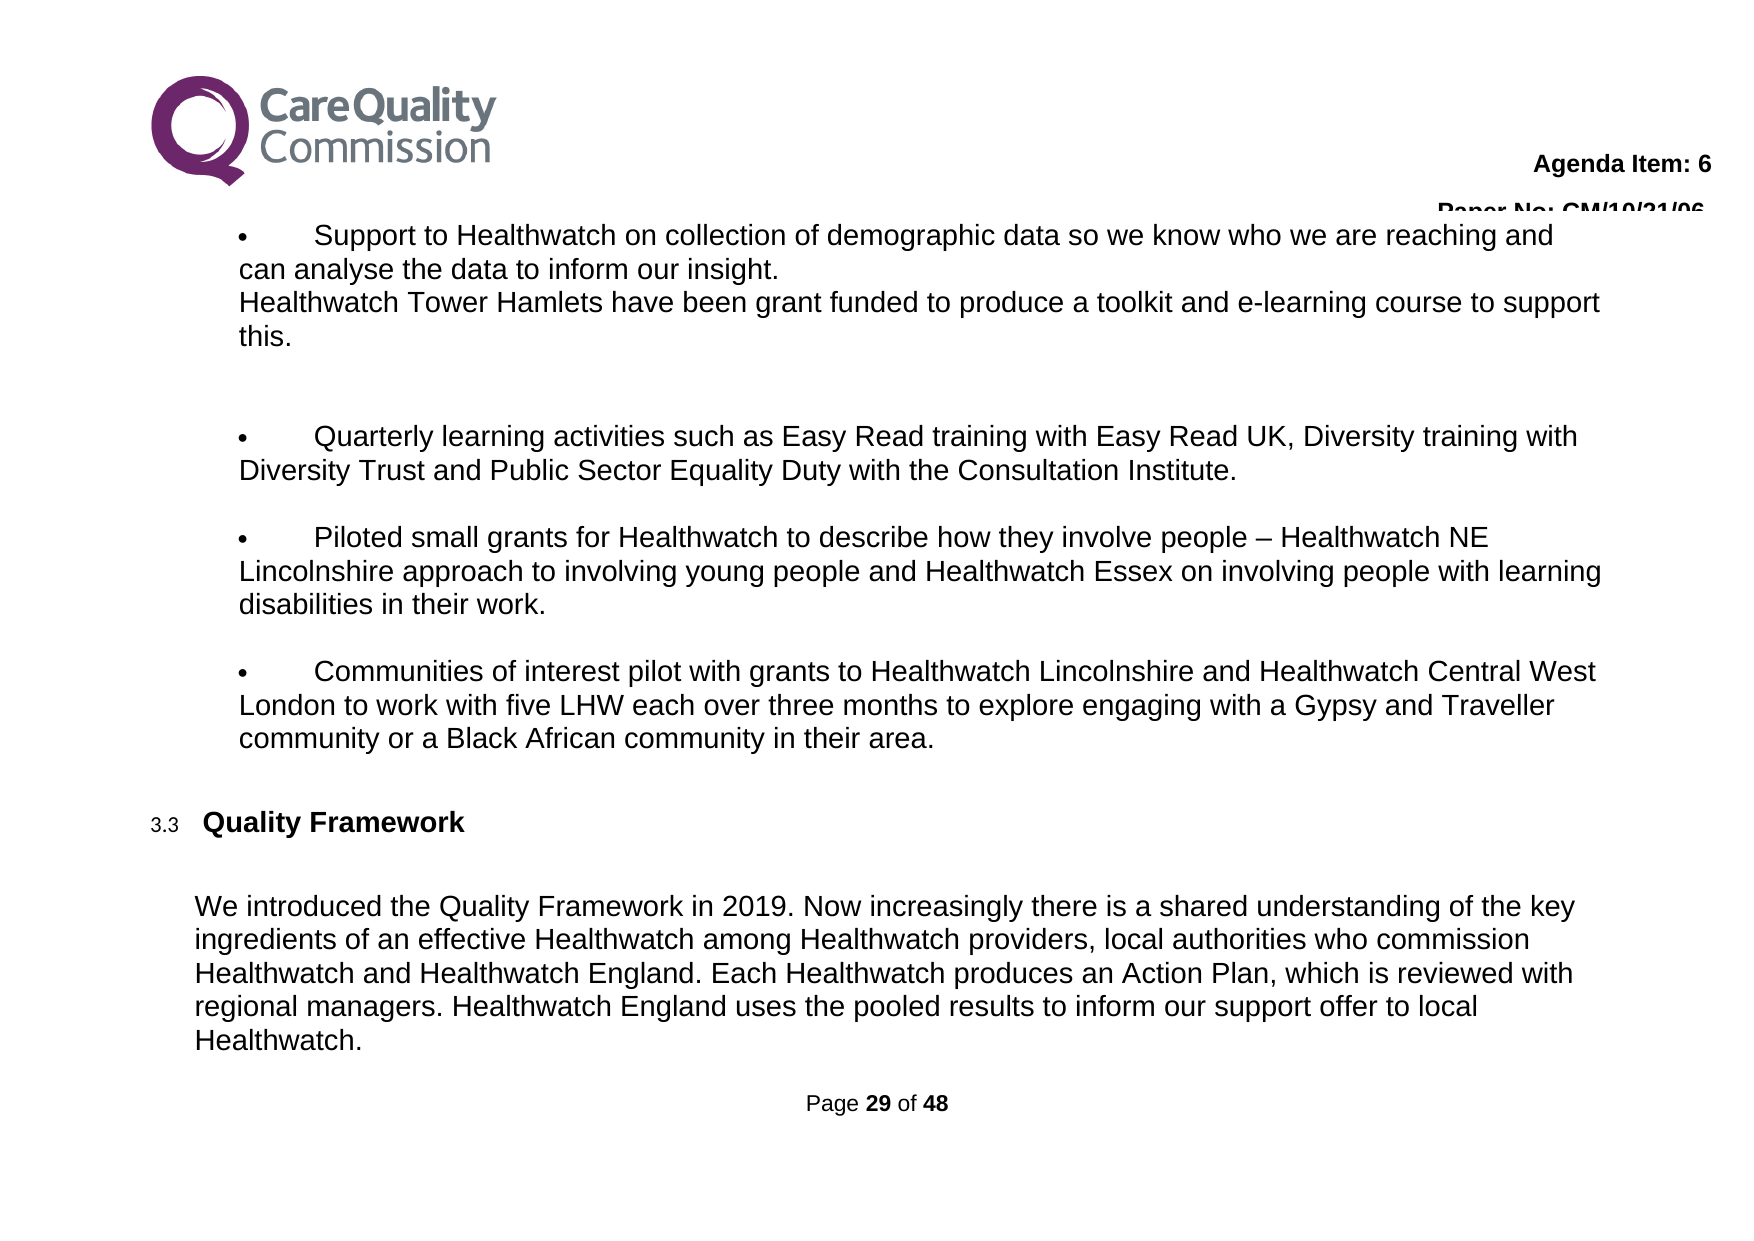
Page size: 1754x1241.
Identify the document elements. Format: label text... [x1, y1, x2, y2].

list Healthwatch Tower Hamlets have been grant funded to produce a toolkit and e-learning course to support this. [239, 285, 1604, 352]
text We introduced the Quality Framework in 2019. Now increasingly there is a shared understanding of the key ingredients of an effective Healthwatch among Healthwatch providers, local authorities who commission Healthwatch and Healthwatch England. Each Healthwatch produces an Action Plan, which is reviewed with regional managers. Healthwatch England uses the pooled results to inform our support offer to local Healthwatch. [194, 889, 1604, 1056]
list Communities of interest pilot with grants to Healthwatch Lincolnshire and Healthwatch Central West London to work with five LHW each over three months to explore engaging with a Gypsy and Traveller community or a Black African community in their area. [239, 654, 1604, 755]
list Quarterly learning activities such as Easy Read training with Easy Read UK, Diversity training with Diversity Trust and Public Sector Equality Duty with the Consultation Institute. [239, 419, 1604, 486]
list Support to Healthwatch on collection of demographic data so we know who we are reaching and can analyse the data to inform our insight. [239, 218, 1604, 285]
list Piloted small grants for Healthwatch to describe how they involve people – Healthwatch NE Lincolnshire approach to involving young people and Healthwatch Essex on involving people with learning disabilities in their work. [239, 520, 1604, 621]
list Quality Framework [150, 805, 1604, 838]
